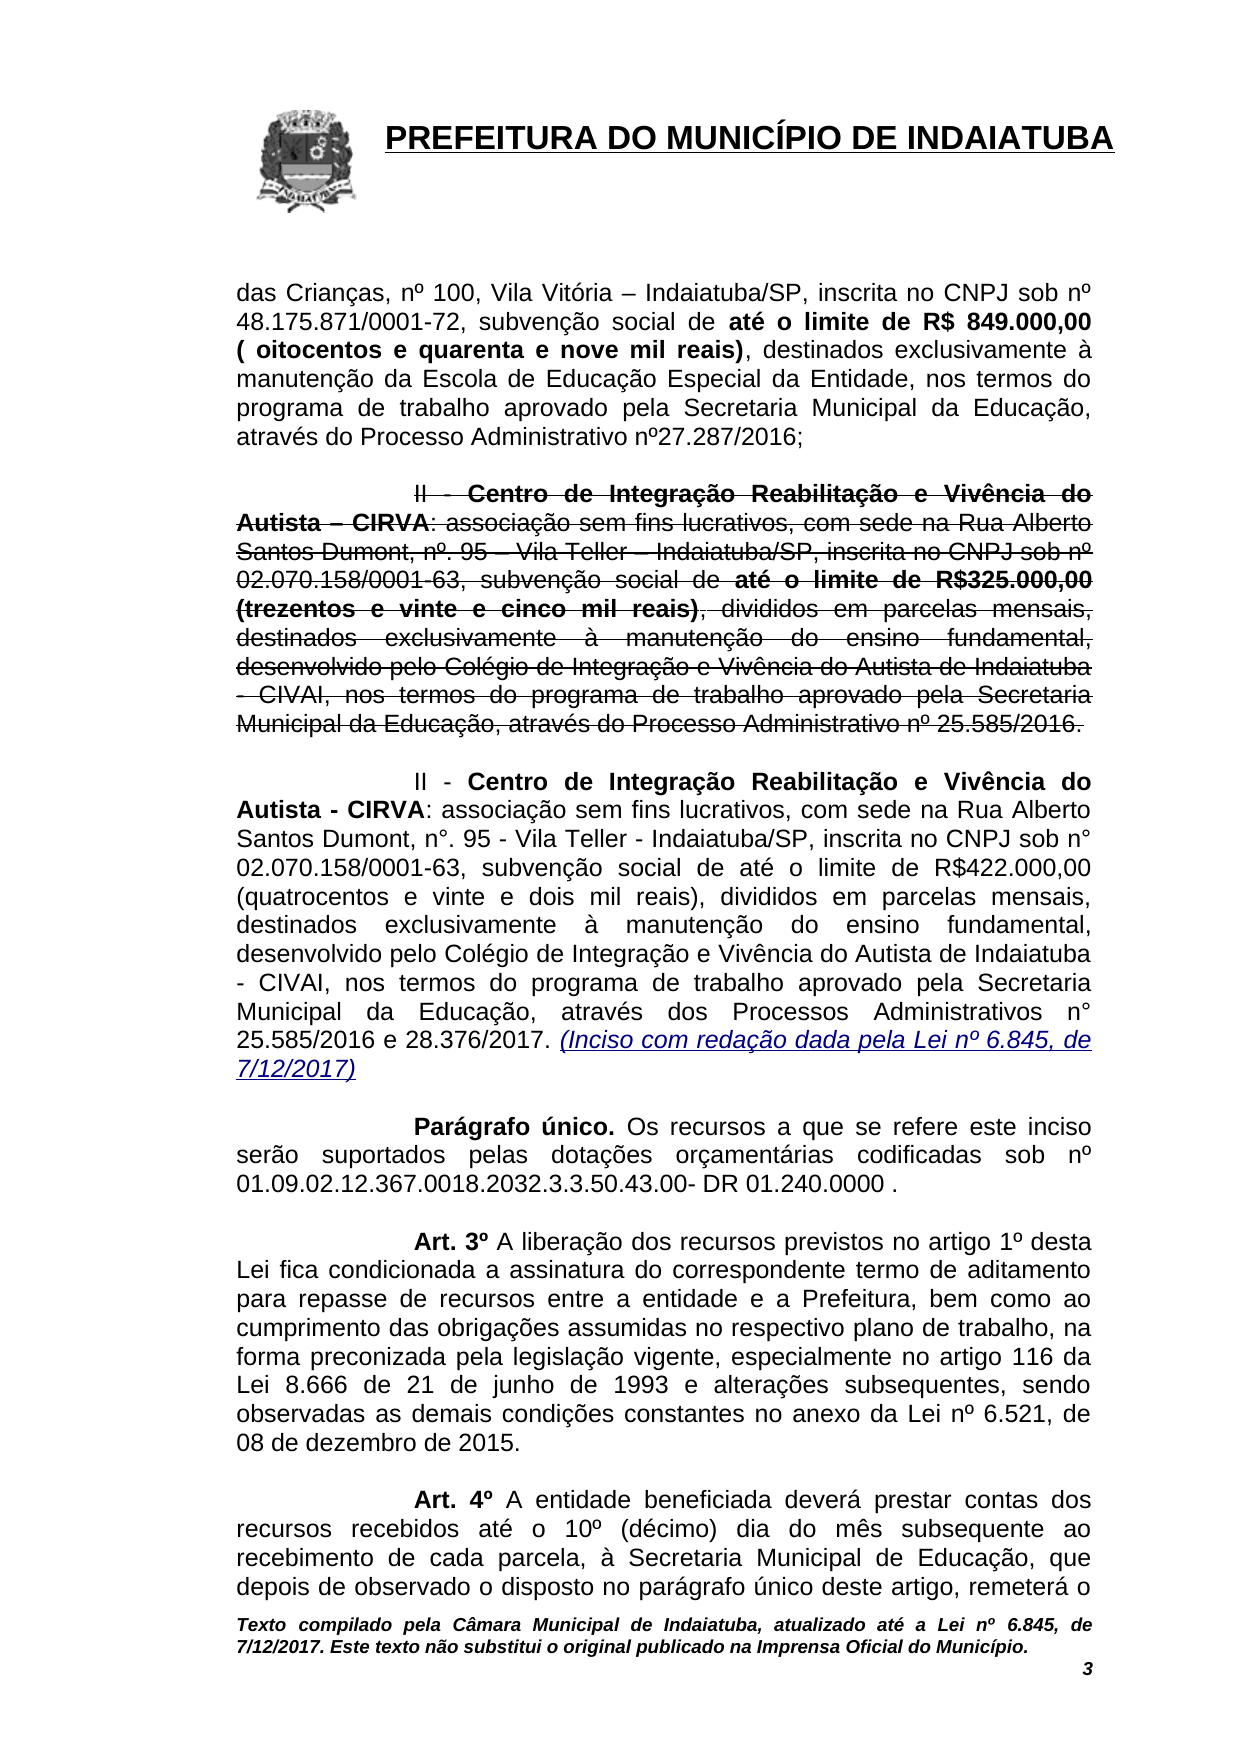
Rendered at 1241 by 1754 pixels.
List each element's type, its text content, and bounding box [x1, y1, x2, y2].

text II - Centro de Integração Reabilitação e Vivência do Autista – CIRVA: associação sem fins lucrativos, com sede na Rua Alberto Santos Dumont, nº. 95 – Vila Teller – Indaiatuba/SP, inscrita no CNPJ sob nº 02.070.158/0001-63, subvenção social de até o limite de R$325.000,00 (trezentos e vinte e cinco mil reais), divididos em parcelas mensais, destinados exclusivamente à manutenção do ensino fundamental, desenvolvido pelo Colégio de Integração e Vivência do Autista de Indaiatuba - CIVAI, nos termos do programa de trabalho aprovado pela Secretaria Municipal da Educação, através do Processo Administrativo nº 25.585/2016. [236, 611, 1092, 639]
text II - Centro de Integração Reabilitação e Vivência do Autista – CIRVA: associação sem fins lucrativos, com sede na Rua Alberto Santos Dumont, nº. 95 – Vila Teller – Indaiatuba/SP, inscrita no CNPJ sob nº 02.070.158/0001-63, subvenção social de até o limite de R$325.000,00 (trezentos e vinte e cinco mil reais), divididos em parcelas mensais, destinados exclusivamente à manutenção do ensino fundamental, desenvolvido pelo Colégio de Integração e Vivência do Autista de Indaiatuba - CIVAI, nos termos do programa de trabalho aprovado pela Secretaria Municipal da Educação, através do Processo Administrativo nº 25.585/2016. [236, 479, 1092, 524]
text Parágrafo único. Os recursos a que se refere este inciso serão suportados pelas dotações orçamentárias codificadas sob nº 01.09.02.12.367.0018.2032.3.3.50.43.00- DR 01.240.0000 . [236, 1112, 1092, 1198]
text das Crianças, nº 100, Vila Vitória – Indaiatuba/SP, inscrita no CNPJ sob nº 48.175.871/0001-72, subvenção social de até o limite de R$ 849.000,00 ( oitocentos e quarenta e nove mil reais), destinados exclusivamente à manutenção da Escola de Educação Especial da Entidade, nos termos do programa de trabalho aprovado pela Secretaria Municipal da Educação, através do Processo Administrativo nº27.287/2016; [236, 278, 1092, 450]
text II - Centro de Integração Reabilitação e Vivência do Autista – CIRVA: associação sem fins lucrativos, com sede na Rua Alberto Santos Dumont, nº. 95 – Vila Teller – Indaiatuba/SP, inscrita no CNPJ sob nº 02.070.158/0001-63, subvenção social de até o limite de R$325.000,00 (trezentos e vinte e cinco mil reais), divididos em parcelas mensais, destinados exclusivamente à manutenção do ensino fundamental, desenvolvido pelo Colégio de Integração e Vivência do Autista de Indaiatuba - CIVAI, nos termos do programa de trabalho aprovado pela Secretaria Municipal da Educação, através do Processo Administrativo nº 25.585/2016. [236, 554, 1092, 581]
text Art. 4º A entidade beneficiada deverá prestar contas dos recursos recebidos até o 10º (décimo) dia do mês subsequente ao recebimento de cada parcela, à Secretaria Municipal de Educação, que depois de observado o disposto no parágrafo único deste artigo, remeterá o [236, 1485, 1092, 1600]
text Art. 3º A liberação dos recursos previstos no artigo 1º desta Lei fica condicionada a assinatura do correspondente termo de aditamento para repasse de recursos entre a entidade e a Prefeitura, bem como ao cumprimento das obrigações assumidas no respectivo plano de trabalho, na forma preconizada pela legislação vigente, especialmente no artigo 116 da Lei 8.666 de 21 de junho de 1993 e alterações subsequentes, sendo observadas as demais condições constantes no anexo da Lei nº 6.521, de 08 de dezembro de 2015. [236, 1227, 1092, 1457]
text II - Centro de Integração Reabilitação e Vivência do Autista – CIRVA: associação sem fins lucrativos, com sede na Rua Alberto Santos Dumont, nº. 95 – Vila Teller – Indaiatuba/SP, inscrita no CNPJ sob nº 02.070.158/0001-63, subvenção social de até o limite de R$325.000,00 (trezentos e vinte e cinco mil reais), divididos em parcelas mensais, destinados exclusivamente à manutenção do ensino fundamental, desenvolvido pelo Colégio de Integração e Vivência do Autista de Indaiatuba - CIVAI, nos termos do programa de trabalho aprovado pela Secretaria Municipal da Educação, através do Processo Administrativo nº 25.585/2016. [236, 669, 1092, 696]
text II - Centro de Integração Reabilitação e Vivência do Autista – CIRVA: associação sem fins lucrativos, com sede na Rua Alberto Santos Dumont, nº. 95 – Vila Teller – Indaiatuba/SP, inscrita no CNPJ sob nº 02.070.158/0001-63, subvenção social de até o limite de R$325.000,00 (trezentos e vinte e cinco mil reais), divididos em parcelas mensais, destinados exclusivamente à manutenção do ensino fundamental, desenvolvido pelo Colégio de Integração e Vivência do Autista de Indaiatuba - CIVAI, nos termos do programa de trabalho aprovado pela Secretaria Municipal da Educação, através do Processo Administrativo nº 25.585/2016. [236, 582, 1092, 610]
text II - Centro de Integração Reabilitação e Vivência do Autista – CIRVA: associação sem fins lucrativos, com sede na Rua Alberto Santos Dumont, nº. 95 – Vila Teller – Indaiatuba/SP, inscrita no CNPJ sob nº 02.070.158/0001-63, subvenção social de até o limite de R$325.000,00 (trezentos e vinte e cinco mil reais), divididos em parcelas mensais, destinados exclusivamente à manutenção do ensino fundamental, desenvolvido pelo Colégio de Integração e Vivência do Autista de Indaiatuba - CIVAI, nos termos do programa de trabalho aprovado pela Secretaria Municipal da Educação, através do Processo Administrativo nº 25.585/2016. [236, 697, 1092, 738]
text II - Centro de Integração Reabilitação e Vivência do Autista – CIRVA: associação sem fins lucrativos, com sede na Rua Alberto Santos Dumont, nº. 95 – Vila Teller – Indaiatuba/SP, inscrita no CNPJ sob nº 02.070.158/0001-63, subvenção social de até o limite de R$325.000,00 (trezentos e vinte e cinco mil reais), divididos em parcelas mensais, destinados exclusivamente à manutenção do ensino fundamental, desenvolvido pelo Colégio de Integração e Vivência do Autista de Indaiatuba - CIVAI, nos termos do programa de trabalho aprovado pela Secretaria Municipal da Educação, através do Processo Administrativo nº 25.585/2016. [236, 525, 1092, 552]
text II - Centro de Integração Reabilitação e Vivência do Autista - CIRVA: associação sem fins lucrativos, com sede na Rua Alberto Santos Dumont, n°. 95 - Vila Teller - Indaiatuba/SP, inscrita no CNPJ sob n° 02.070.158/0001-63, subvenção social de até o limite de R$422.000,00 (quatrocentos e vinte e dois mil reais), divididos em parcelas mensais, destinados exclusivamente à manutenção do ensino fundamental, desenvolvido pelo Colégio de Integração e Vivência do Autista de Indaiatuba - CIVAI, nos termos do programa de trabalho aprovado pela Secretaria Municipal da Educação, através dos Processos Administrativos n° 25.585/2016 e 28.376/2017. (Inciso com redação dada pela Lei nº 6.845, de 7/12/2017) [236, 767, 1092, 1083]
text II - Centro de Integração Reabilitação e Vivência do Autista – CIRVA: associação sem fins lucrativos, com sede na Rua Alberto Santos Dumont, nº. 95 – Vila Teller – Indaiatuba/SP, inscrita no CNPJ sob nº 02.070.158/0001-63, subvenção social de até o limite de R$325.000,00 (trezentos e vinte e cinco mil reais), divididos em parcelas mensais, destinados exclusivamente à manutenção do ensino fundamental, desenvolvido pelo Colégio de Integração e Vivência do Autista de Indaiatuba - CIVAI, nos termos do programa de trabalho aprovado pela Secretaria Municipal da Educação, através do Processo Administrativo nº 25.585/2016. [236, 640, 1092, 667]
